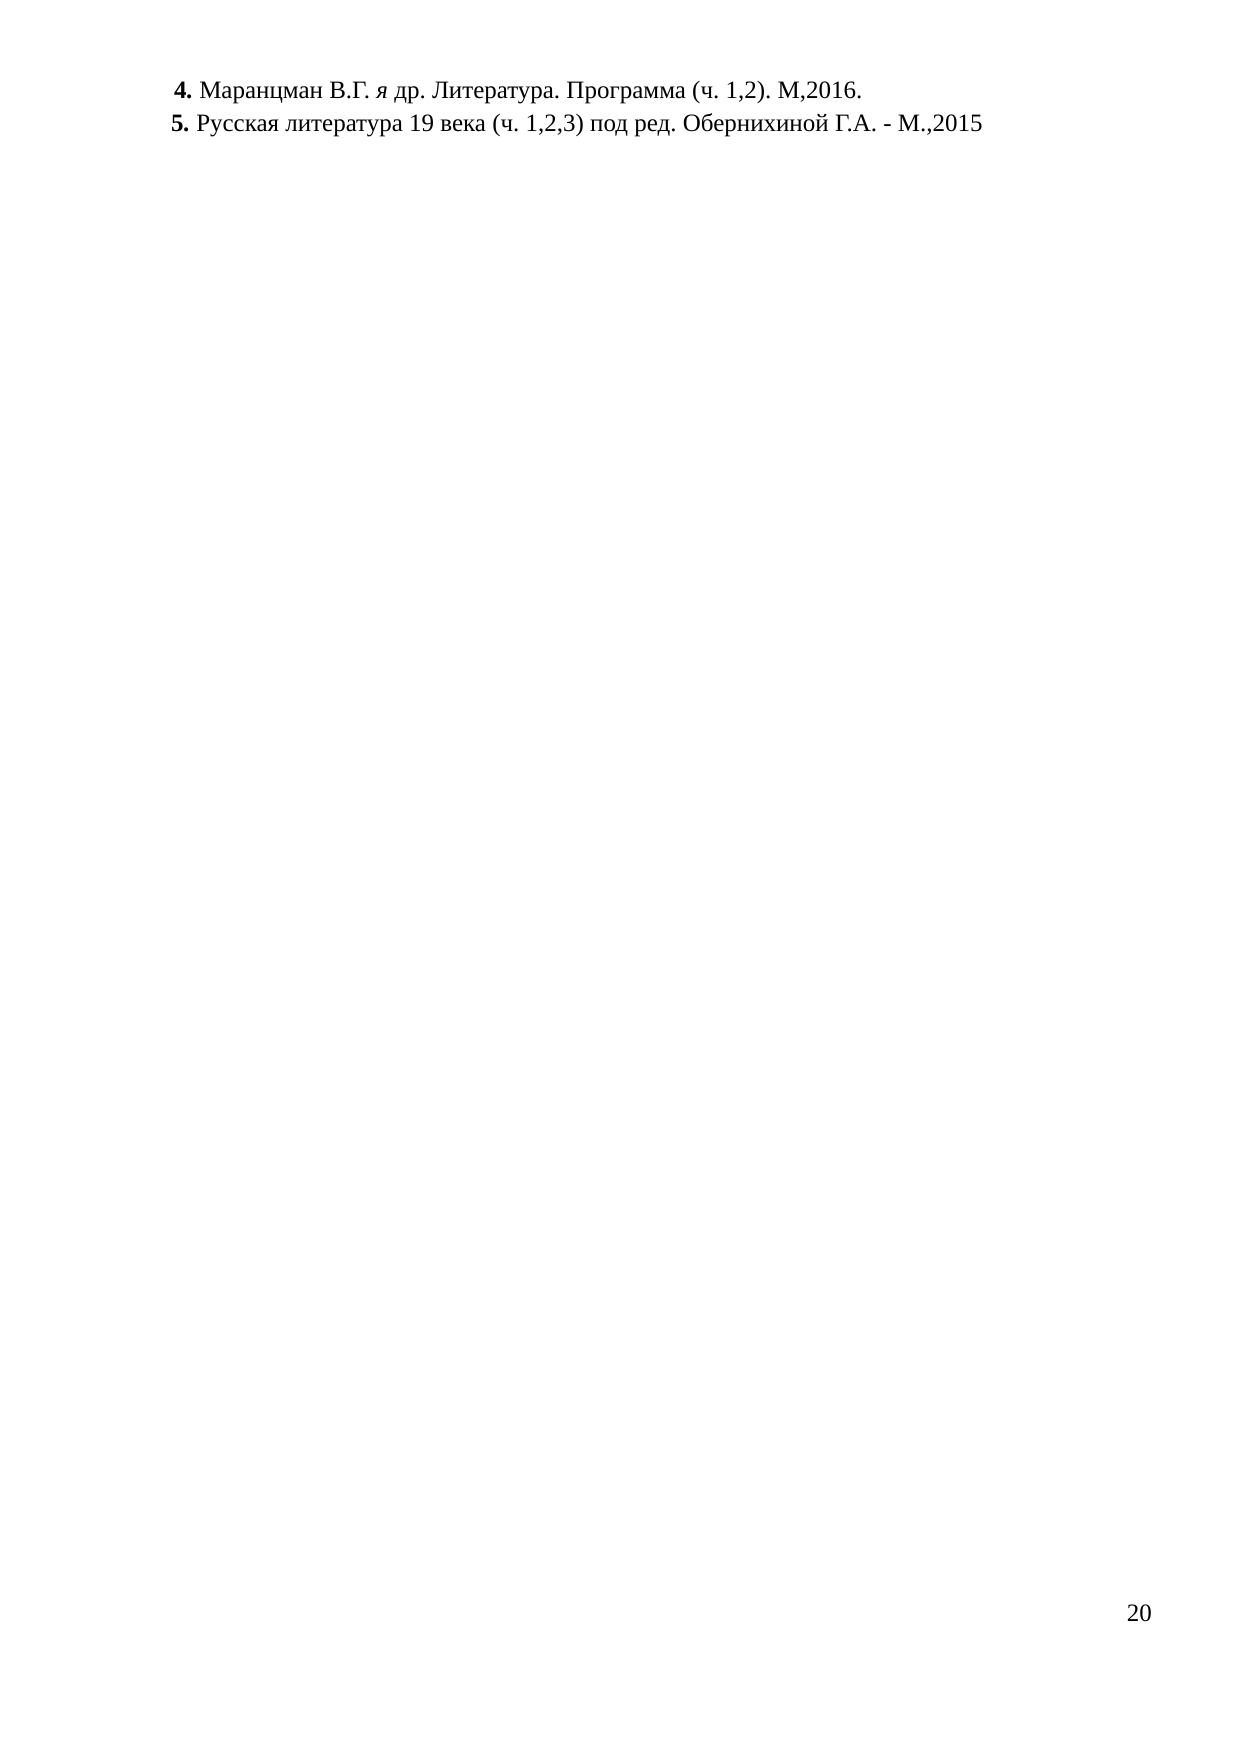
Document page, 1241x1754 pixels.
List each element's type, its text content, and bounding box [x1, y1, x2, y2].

list Маранцман В.Г. я др. Литература. Программа (ч. 1,2). М,2016. [174, 75, 1152, 104]
list Русская литература 19 века (ч. 1,2,3) под ред. Обернихиной Г.А. - М.,2015 [171, 108, 1152, 137]
